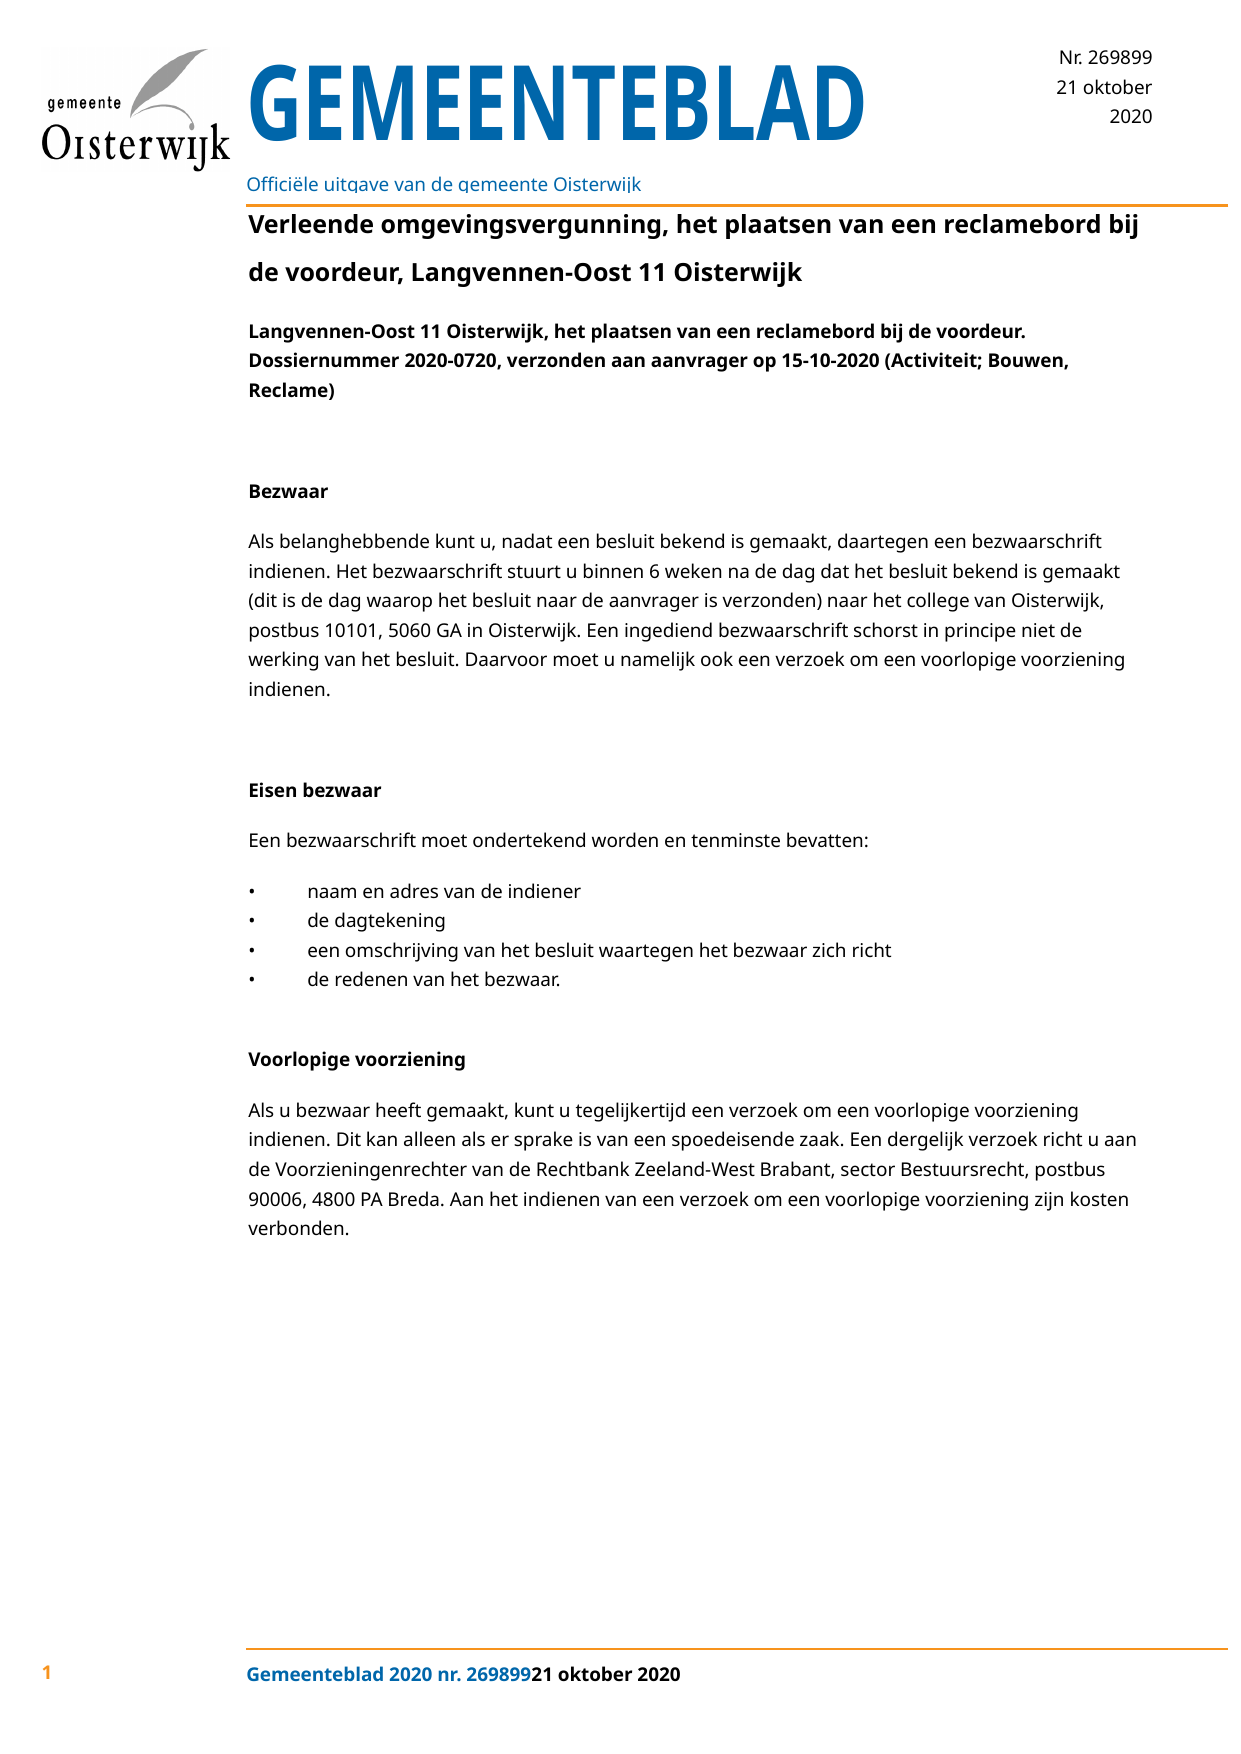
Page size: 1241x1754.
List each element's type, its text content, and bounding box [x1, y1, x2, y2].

text Verleende omgevingsvergunning, het plaatsen van een reclamebord bij de voordeur, Langvennen-Oost 11 Oisterwijk [248, 207, 1152, 288]
text Als belanghebbende kunt u, nadat een besluit bekend is gemaakt, daartegen een bezwaarschrift indienen. Het bezwaarschrift stuurt u binnen 6 weken na de dag dat het besluit bekend is gemaakt (dit is de dag waarop het besluit naar de aanvrager is verzonden) naar het college van Oisterwijk, postbus 10101, 5060 GA in Oisterwijk. Een ingediend bezwaarschrift schorst in principe niet de werking van het besluit. Daarvoor moet u namelijk ook een verzoek om een voorlopige voorziening indienen. [248, 528, 1152, 702]
text Eisen bezwaar [248, 777, 1152, 803]
list de redenen van het bezwaar. [248, 967, 1152, 992]
list naam en adres van de indiener [248, 878, 1152, 904]
list een omschrijving van het besluit waartegen het bezwaar zich richt [248, 937, 1152, 963]
text Voorlopige voorziening [248, 1047, 1152, 1072]
list de dagtekening [248, 907, 1152, 933]
text Langvennen-Oost 11 Oisterwijk, het plaatsen van een reclamebord bij de voordeur. Dossiernummer 2020-0720, verzonden aan aanvrager op 15-10-2020 (Activiteit; Bouwen, Reclame) [248, 318, 1152, 403]
text Een bezwaarschrift moet ondertekend worden en tenminste bevatten: [248, 827, 1152, 853]
text Als u bezwaar heeft gemaakt, kunt u tegelijkertijd een verzoek om een voorlopige voorziening indienen. Dit kan alleen als er sprake is van een spoedeisende zaak. Een dergelijk verzoek richt u aan de Voorzieningenrechter van de Rechtbank Zeeland-West Brabant, sector Bestuursrecht, postbus 90006, 4800 PA Breda. Aan het indienen van een verzoek om een voorlopige voorziening zijn kosten verbonden. [248, 1097, 1152, 1241]
text Bezwaar [248, 478, 1152, 504]
picture [41, 47, 231, 172]
